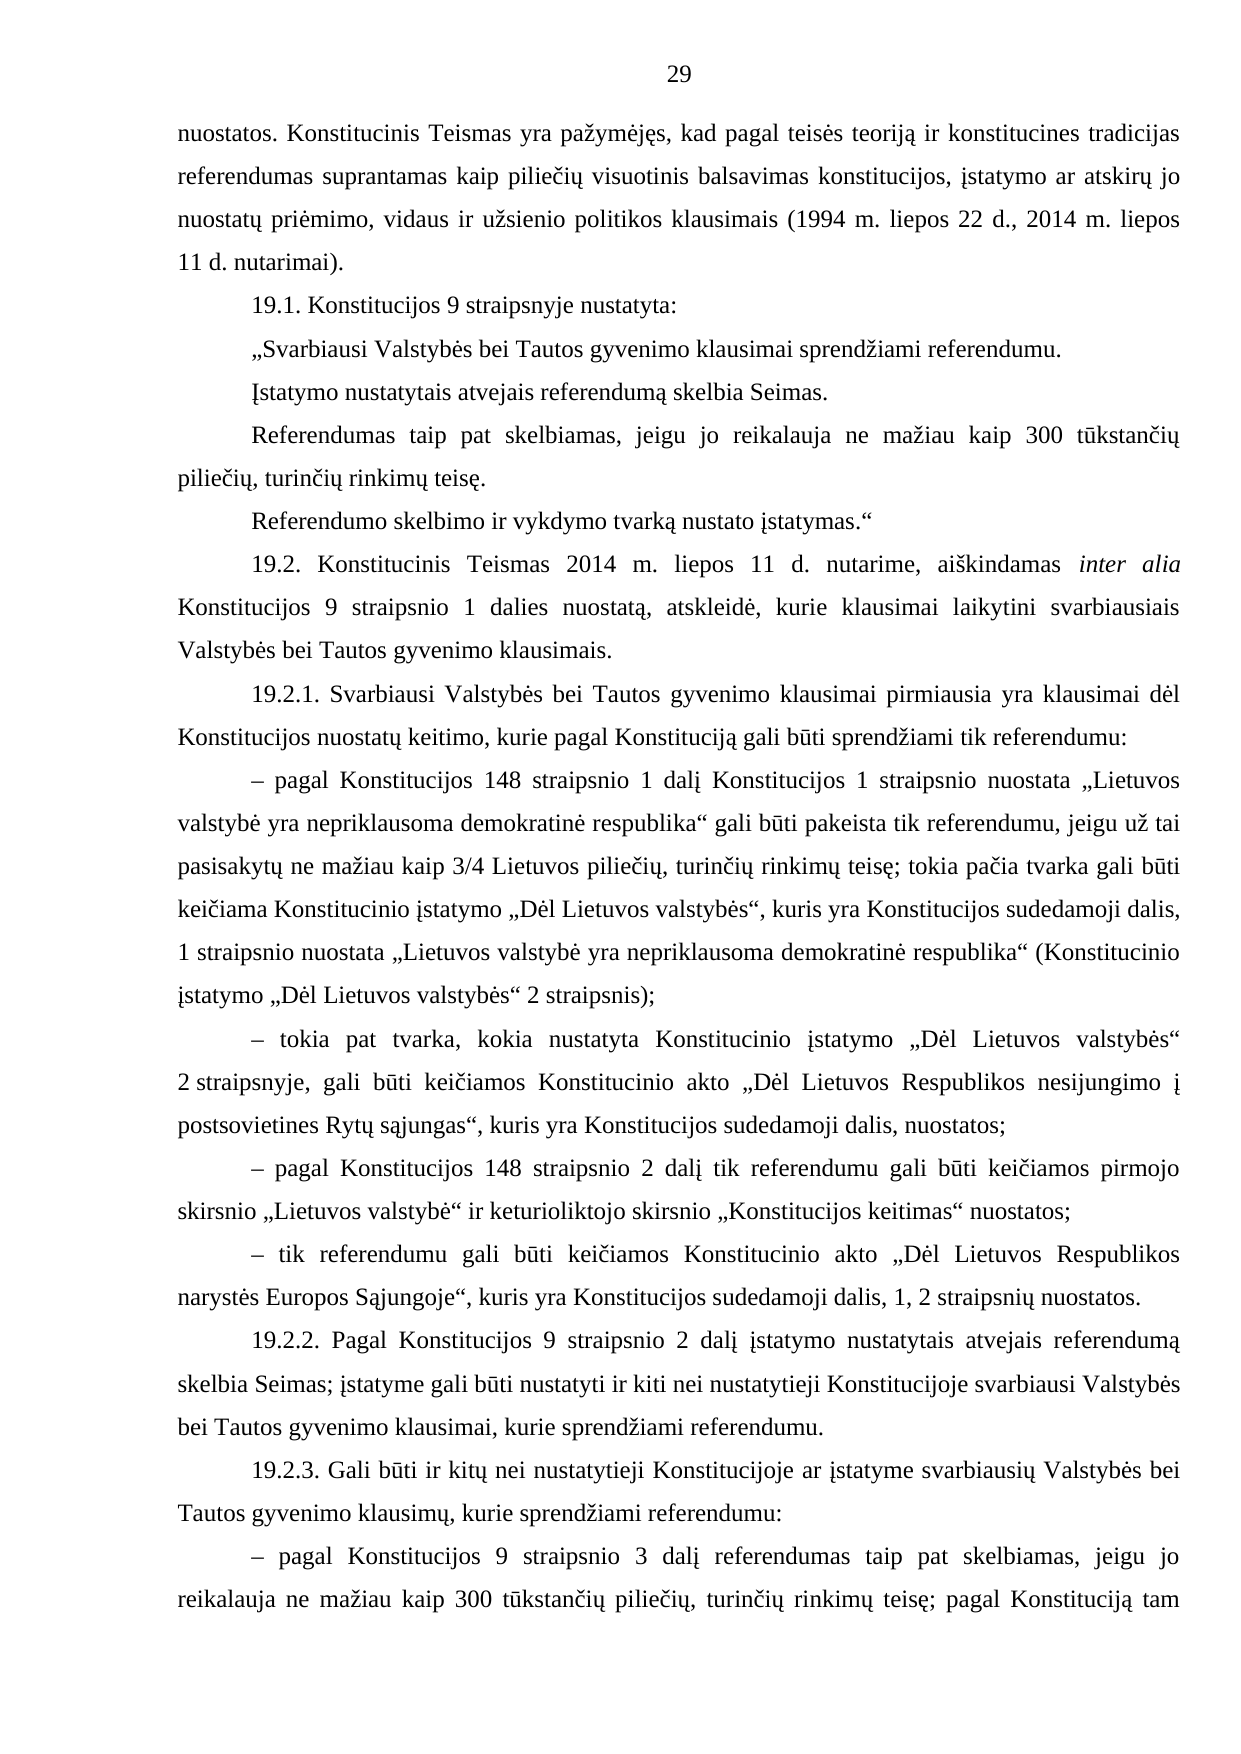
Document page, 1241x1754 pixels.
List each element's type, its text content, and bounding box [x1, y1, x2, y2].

text 19.2.3. Gali būti ir kitų nei nustatytieji Konstitucijoje ar įstatyme svarbiausių Valstybės bei Tautos gyvenimo klausimų, kurie sprendžiami referendumu: [177, 1455, 1181, 1527]
text – pagal Konstitucijos 148 straipsnio 2 dalį tik referendumu gali būti keičiamos pirmojo skirsnio „Lietuvos valstybė“ ir keturioliktojo skirsnio „Konstitucijos keitimas“ nuostatos; [177, 1153, 1181, 1225]
text 19.2. Konstitucinis Teismas 2014 m. liepos 11 d. nutarime, aiškindamas inter alia Konstitucijos 9 straipsnio 1 dalies nuostatą, atskleidė, kurie klausimai laikytini svarbiausiais Valstybės bei Tautos gyvenimo klausimais. [177, 549, 1181, 664]
text Įstatymo nustatytais atvejais referendumą skelbia Seimas. [177, 377, 1181, 406]
text Referendumas taip pat skelbiamas, jeigu jo reikalauja ne mažiau kaip 300 tūkstančių piliečių, turinčių rinkimų teisę. [177, 420, 1181, 492]
text 19.2.1. Svarbiausi Valstybės bei Tautos gyvenimo klausimai pirmiausia yra klausimai dėl Konstitucijos nuostatų keitimo, kurie pagal Konstituciją gali būti sprendžiami tik referendumu: [177, 679, 1181, 751]
text Referendumo skelbimo ir vykdymo tvarką nustato įstatymas.“ [177, 506, 1181, 535]
text – tokia pat tvarka, kokia nustatyta Konstitucinio įstatymo „Dėl Lietuvos valstybės“ 2 straipsnyje, gali būti keičiamos Konstitucinio akto „Dėl Lietuvos Respublikos nesijungimo į postsovietines Rytų sąjungas“, kuris yra Konstitucijos sudedamoji dalis, nuostatos; [177, 1024, 1181, 1139]
text nuostatos. Konstitucinis Teismas yra pažymėjęs, kad pagal teisės teoriją ir konstitucines tradicijas referendumas suprantamas kaip piliečių visuotinis balsavimas konstitucijos, įstatymo ar atskirų jo nuostatų priėmimo, vidaus ir užsienio politikos klausimais (1994 m. liepos 22 d., 2014 m. liepos 11 d. nutarimai). [177, 118, 1181, 276]
text – pagal Konstitucijos 9 straipsnio 3 dalį referendumas taip pat skelbiamas, jeigu jo reikalauja ne mažiau kaip 300 tūkstančių piliečių, turinčių rinkimų teisę; pagal Konstituciją tam [177, 1541, 1181, 1613]
text – tik referendumu gali būti keičiamos Konstitucinio akto „Dėl Lietuvos Respublikos narystės Europos Sąjungoje“, kuris yra Konstitucijos sudedamoji dalis, 1, 2 straipsnių nuostatos. [177, 1239, 1181, 1311]
text 19.1. Konstitucijos 9 straipsnyje nustatyta: [177, 291, 1181, 319]
text – pagal Konstitucijos 148 straipsnio 1 dalį Konstitucijos 1 straipsnio nuostata „Lietuvos valstybė yra nepriklausoma demokratinė respublika“ gali būti pakeista tik referendumu, jeigu už tai pasisakytų ne mažiau kaip 3/4 Lietuvos piliečių, turinčių rinkimų teisę; tokia pačia tvarka gali būti keičiama Konstitucinio įstatymo „Dėl Lietuvos valstybės“, kuris yra Konstitucijos sudedamoji dalis, 1 straipsnio nuostata „Lietuvos valstybė yra nepriklausoma demokratinė respublika“ (Konstitucinio įstatymo „Dėl Lietuvos valstybės“ 2 straipsnis); [177, 765, 1181, 1009]
text 19.2.2. Pagal Konstitucijos 9 straipsnio 2 dalį įstatymo nustatytais atvejais referendumą skelbia Seimas; įstatyme gali būti nustatyti ir kiti nei nustatytieji Konstitucijoje svarbiausi Valstybės bei Tautos gyvenimo klausimai, kurie sprendžiami referendumu. [177, 1326, 1181, 1441]
text „Svarbiausi Valstybės bei Tautos gyvenimo klausimai sprendžiami referendumu. [177, 334, 1181, 362]
